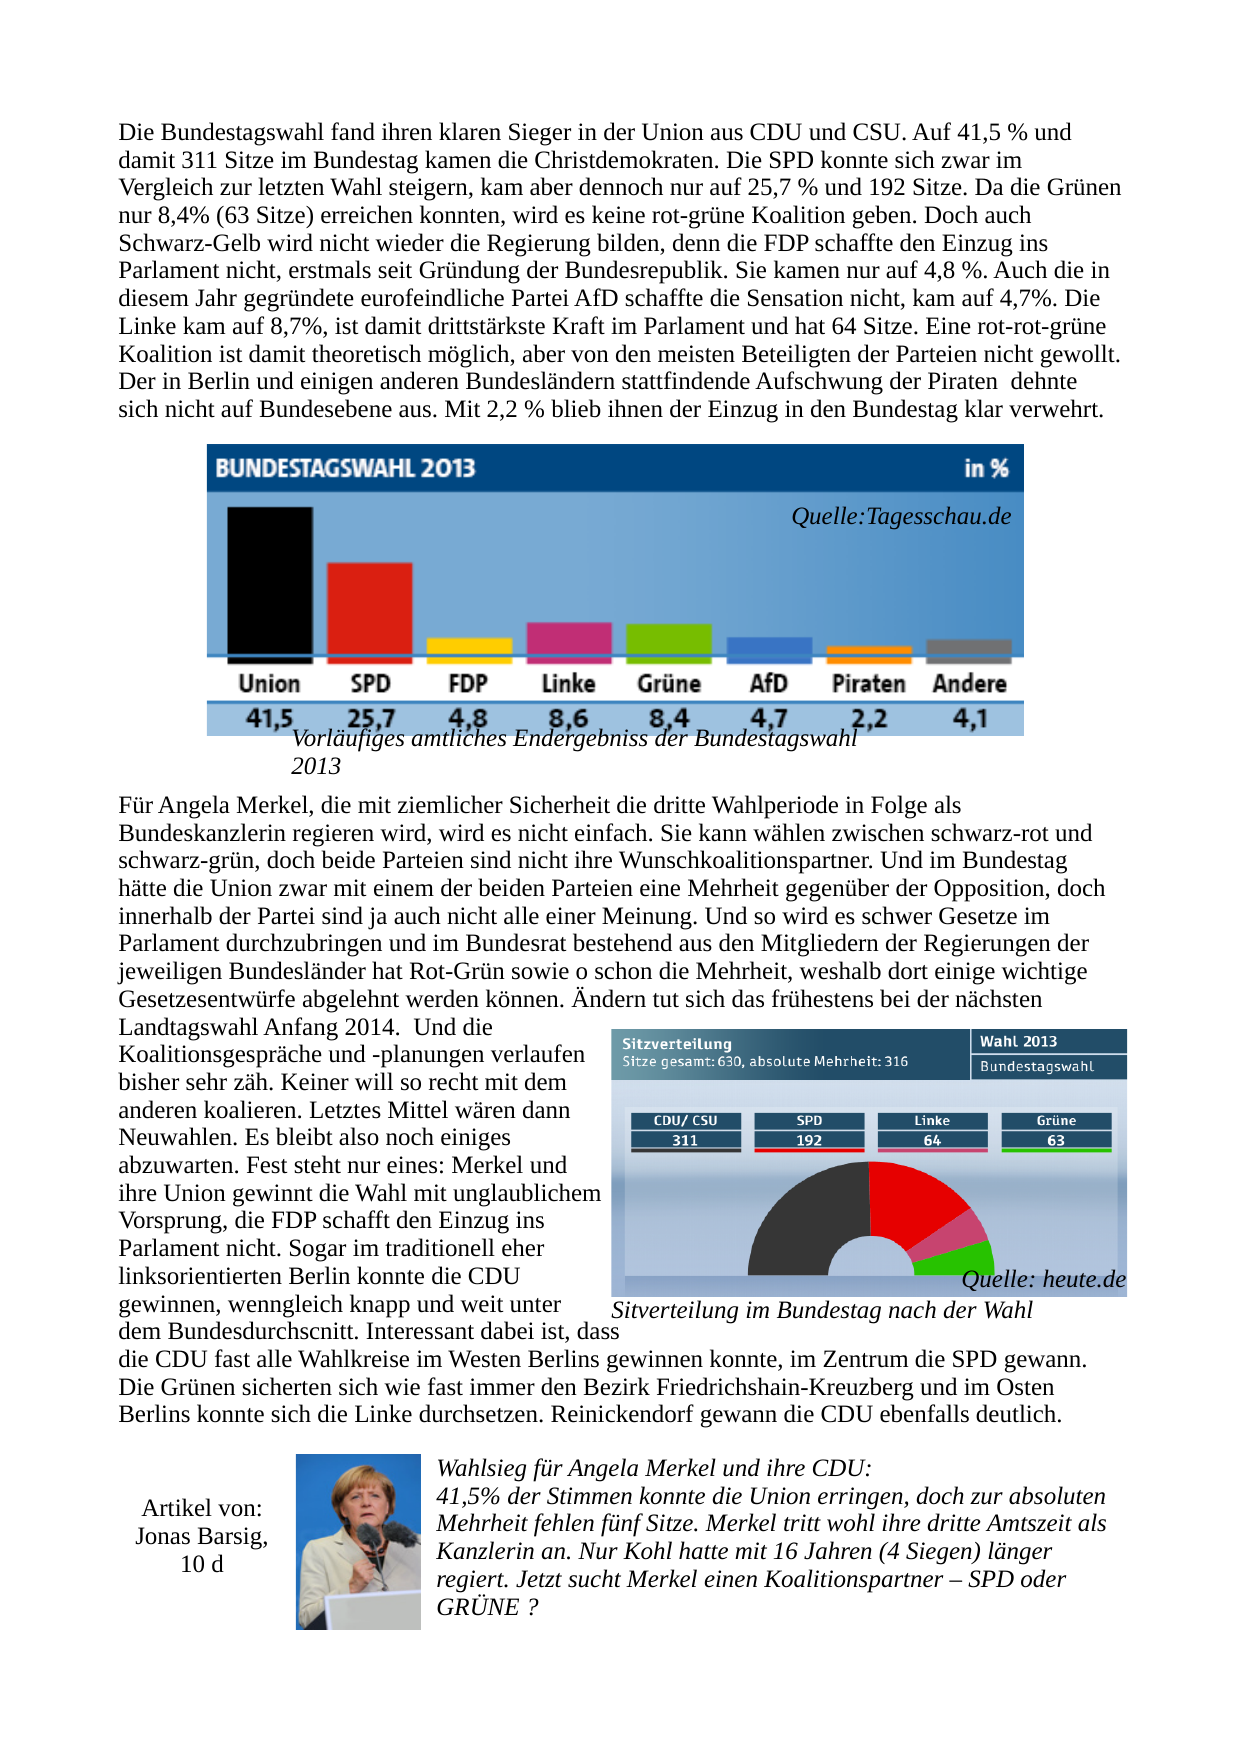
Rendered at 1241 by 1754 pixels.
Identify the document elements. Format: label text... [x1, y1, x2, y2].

text Die Bundestagswahl fand ihren klaren Sieger in der Union aus CDU und CSU. Auf 41,5 % und damit 311 Sitze im Bundestag kamen die Christdemokraten. Die SPD konnte sich zwar im Vergleich zur letzten Wahl steigern, kam aber dennoch nur auf 25,7 % und 192 Sitze. Da die Grünen nur 8,4% (63 Sitze) erreichen konnten, wird es keine rot-grüne Koalition geben. Doch auch Schwarz-Gelb wird nicht wieder die Regierung bilden, denn die FDP schaffte den Einzug ins Parlament nicht, erstmals seit Gründung der Bundesrepublik. Sie kamen nur auf 4,8 %. Auch die in diesem Jahr gegründete eurofeindliche Partei AfD schaffte die Sensation nicht, kam auf 4,7%. Die Linke kam auf 8,7%, ist damit drittstärkste Kraft im Parlament und hat 64 Sitze. Eine rot-rot-grüne Koalition ist damit theoretisch möglich, aber von den meisten Beteiligten der Parteien nicht gewollt. Der in Berlin und einigen anderen Bundesländern stattfindende Aufschwung der Piraten dehnte sich nicht auf Bundesebene aus. Mit 2,2 % blieb ihnen der Einzug in den Bundestag klar verwehrt. [118, 118, 1122, 423]
picture [295, 1454, 421, 1630]
picture [206, 444, 1024, 736]
picture [611, 1029, 1128, 1297]
text Für Angela Merkel, die mit ziemlicher Sicherheit die dritte Wahlperiode in Folge als Bundeskanzlerin regieren wird, wird es nicht einfach. Sie kann wählen zwischen schwarz-rot und schwarz-grün, doch beide Parteien sind nicht ihre Wunschkoalitionspartner. Und im Bundestag hätte die Union zwar mit einem der beiden Parteien eine Mehrheit gegenüber der Opposition, doch innerhalb der Partei sind ja auch nicht alle einer Meinung. Und so wird es schwer Gesetze im Parlament durchzubringen und im Bundesrat bestehend aus den Mitgliedern der Regierungen der jeweiligen Bundesländer hat Rot-Grün sowie o schon die Mehrheit, weshalb dort einige wichtige Gesetzesentwürfe abgelehnt werden können. Ändern tut sich das frühestens bei der nächsten Landtagswahl Anfang 2014. Und die Koalitionsgespräche und -planungen verlaufen bisher sehr zäh. Keiner will so recht mit dem anderen koalieren. Letztes Mittel wären dann Neuwahlen. Es bleibt also noch einiges abzuwarten. Fest steht nur eines: Merkel und ihre Union gewinnt die Wahl mit unglaublichem Vorsprung, die FDP schafft den Einzug ins Parlament nicht. Sogar im traditionell eher linksorientierten Berlin konnte die CDU gewinnen, wenngleich knapp und weit unter dem Bundesdurchscnitt. Interessant dabei ist, dass die CDU fast alle Wahlkreise im Westen Berlins gewinnen konnte, im Zentrum die SPD gewann. Die Grünen sicherten sich wie fast immer den Bezirk Friedrichshain-Kreuzberg und im Osten Berlins konnte sich die Linke durchsetzen. Reinickendorf gewann die CDU ebenfalls deutlich. [118, 791, 1122, 1428]
